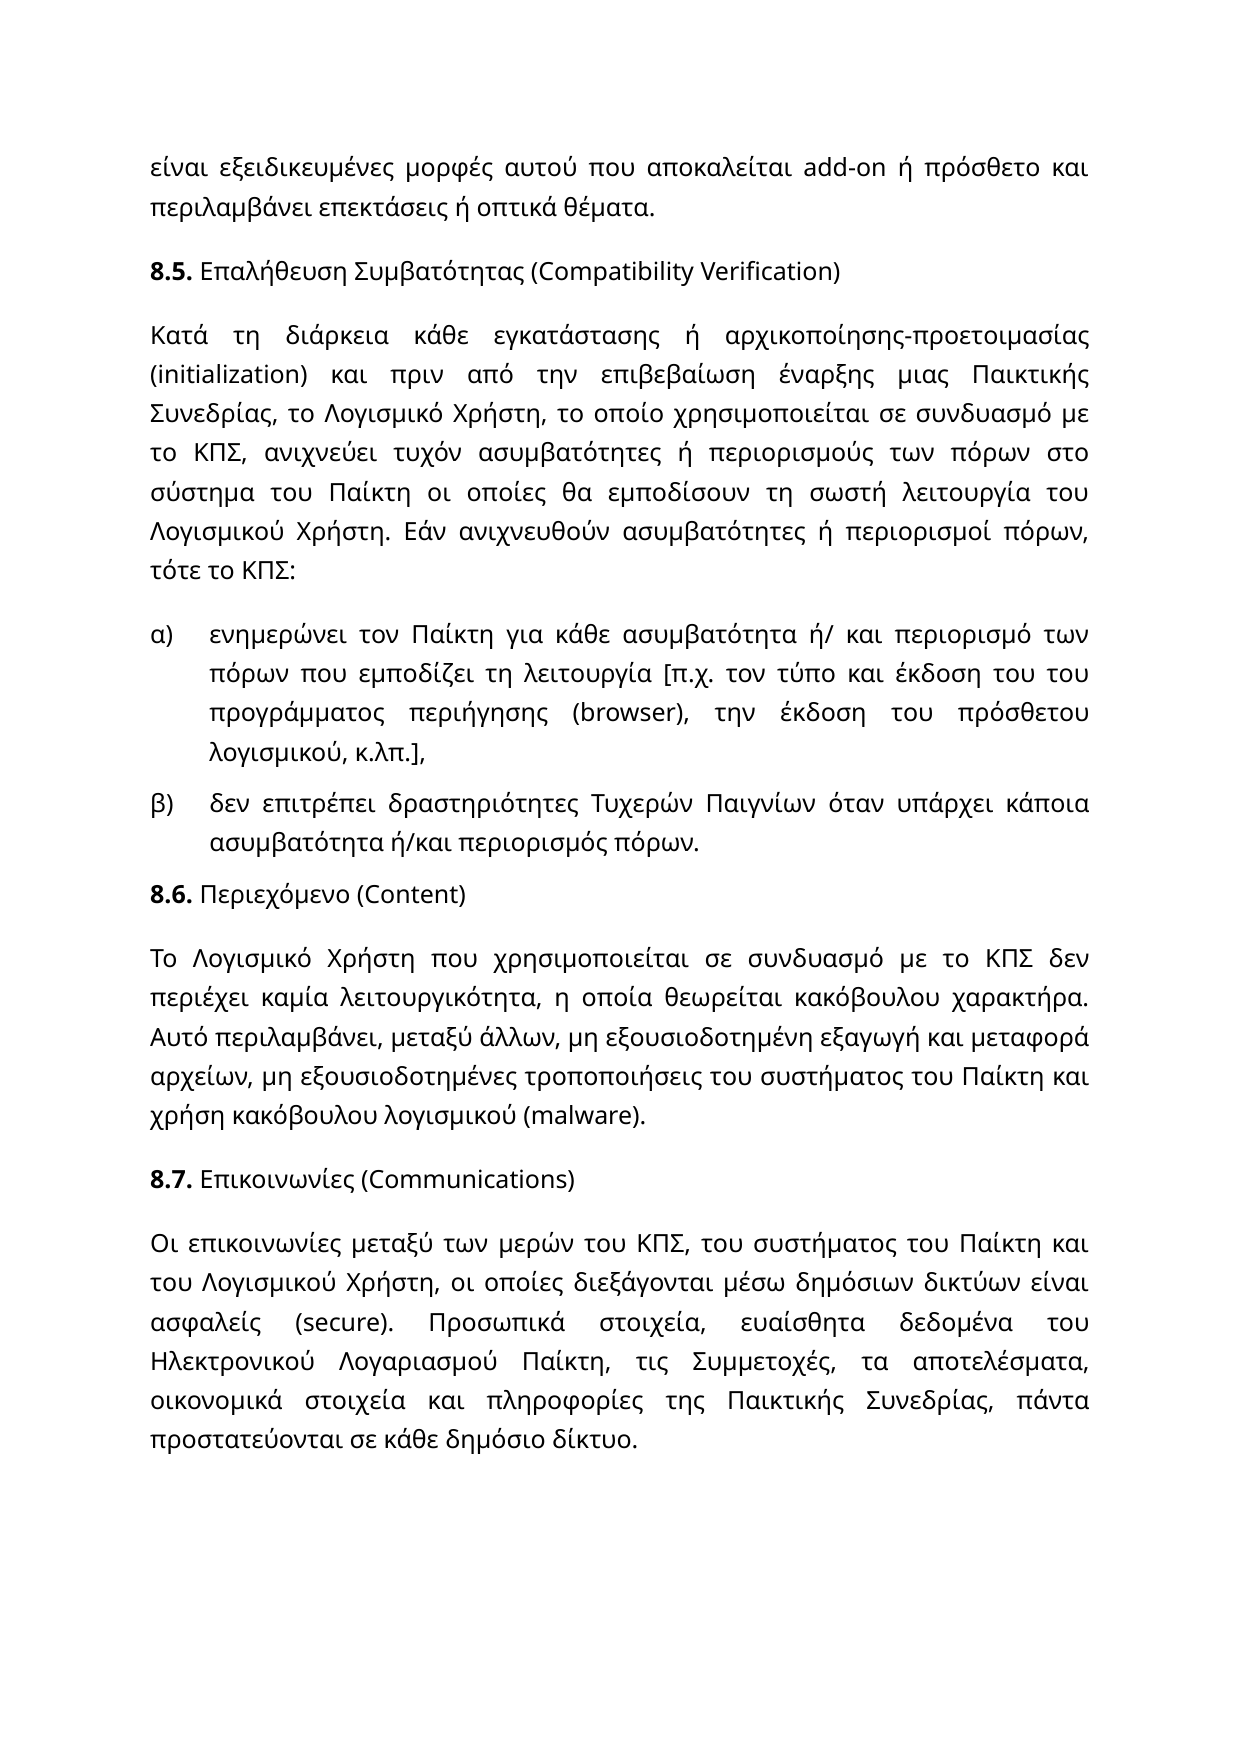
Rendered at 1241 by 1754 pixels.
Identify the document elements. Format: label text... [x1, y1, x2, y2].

text Το Λογισμικό Χρήστη που χρησιμοποιείται σε συνδυασμό με το ΚΠΣ δεν περιέχει καμία λειτουργικότητα, η οποία θεωρείται κακόβουλου χαρακτήρα. Αυτό περιλαμβάνει, μεταξύ άλλων, μη εξουσιοδοτημένη εξαγωγή και μεταφορά αρχείων, μη εξουσιοδοτημένες τροποποιήσεις του συστήματος του Παίκτη και χρήση κακόβουλου λογισμικού (malware). [150, 941, 1090, 1132]
list α) ενημερώνει τον Παίκτη για κάθε ασυμβατότητα ή/ και περιορισμό των πόρων που εμποδίζει τη λειτουργία [π.χ. τον τύπο και έκδοση του του προγράμματος περιήγησης (browser), την έκδοση του πρόσθετου λογισμικού, κ.λπ.], [150, 617, 1090, 768]
text 8.7. Επικοινωνίες (Communications) [150, 1162, 1090, 1196]
list β) δεν επιτρέπει δραστηριότητες Τυχερών Παιγνίων όταν υπάρχει κάποια ασυμβατότητα ή/και περιορισμός πόρων. [150, 786, 1090, 859]
text Οι επικοινωνίες μεταξύ των μερών του ΚΠΣ, του συστήματος του Παίκτη και του Λογισμικού Χρήστη, οι οποίες διεξάγονται μέσω δημόσιων δικτύων είναι ασφαλείς (secure). Προσωπικά στοιχεία, ευαίσθητα δεδομένα του Ηλεκτρονικού Λογαριασμού Παίκτη, τις Συμμετοχές, τα αποτελέσματα, οικονομικά στοιχεία και πληροφορίες της Παικτικής Συνεδρίας, πάντα προστατεύονται σε κάθε δημόσιο δίκτυο. [150, 1226, 1090, 1456]
text 8.6. Περιεχόμενο (Content) [150, 877, 1090, 911]
text Κατά τη διάρκεια κάθε εγκατάστασης ή αρχικοποίησης-προετοιμασίας (initialization) και πριν από την επιβεβαίωση έναρξης μιας Παικτικής Συνεδρίας, το Λογισμικό Χρήστη, το οποίο χρησιμοποιείται σε συνδυασμό με το ΚΠΣ, ανιχνεύει τυχόν ασυμβατότητες ή περιορισμούς των πόρων στο σύστημα του Παίκτη οι οποίες θα εμποδίσουν τη σωστή λειτουργία του Λογισμικού Χρήστη. Εάν ανιχνευθούν ασυμβατότητες ή περιορισμοί πόρων, τότε το ΚΠΣ: [150, 317, 1090, 587]
text 8.5. Επαλήθευση Συμβατότητας (Compatibility Verification) [150, 253, 1090, 287]
text είναι εξειδικευμένες μορφές αυτού που αποκαλείται add-on ή πρόσθετο και περιλαμβάνει επεκτάσεις ή οπτικά θέματα. [150, 150, 1090, 223]
